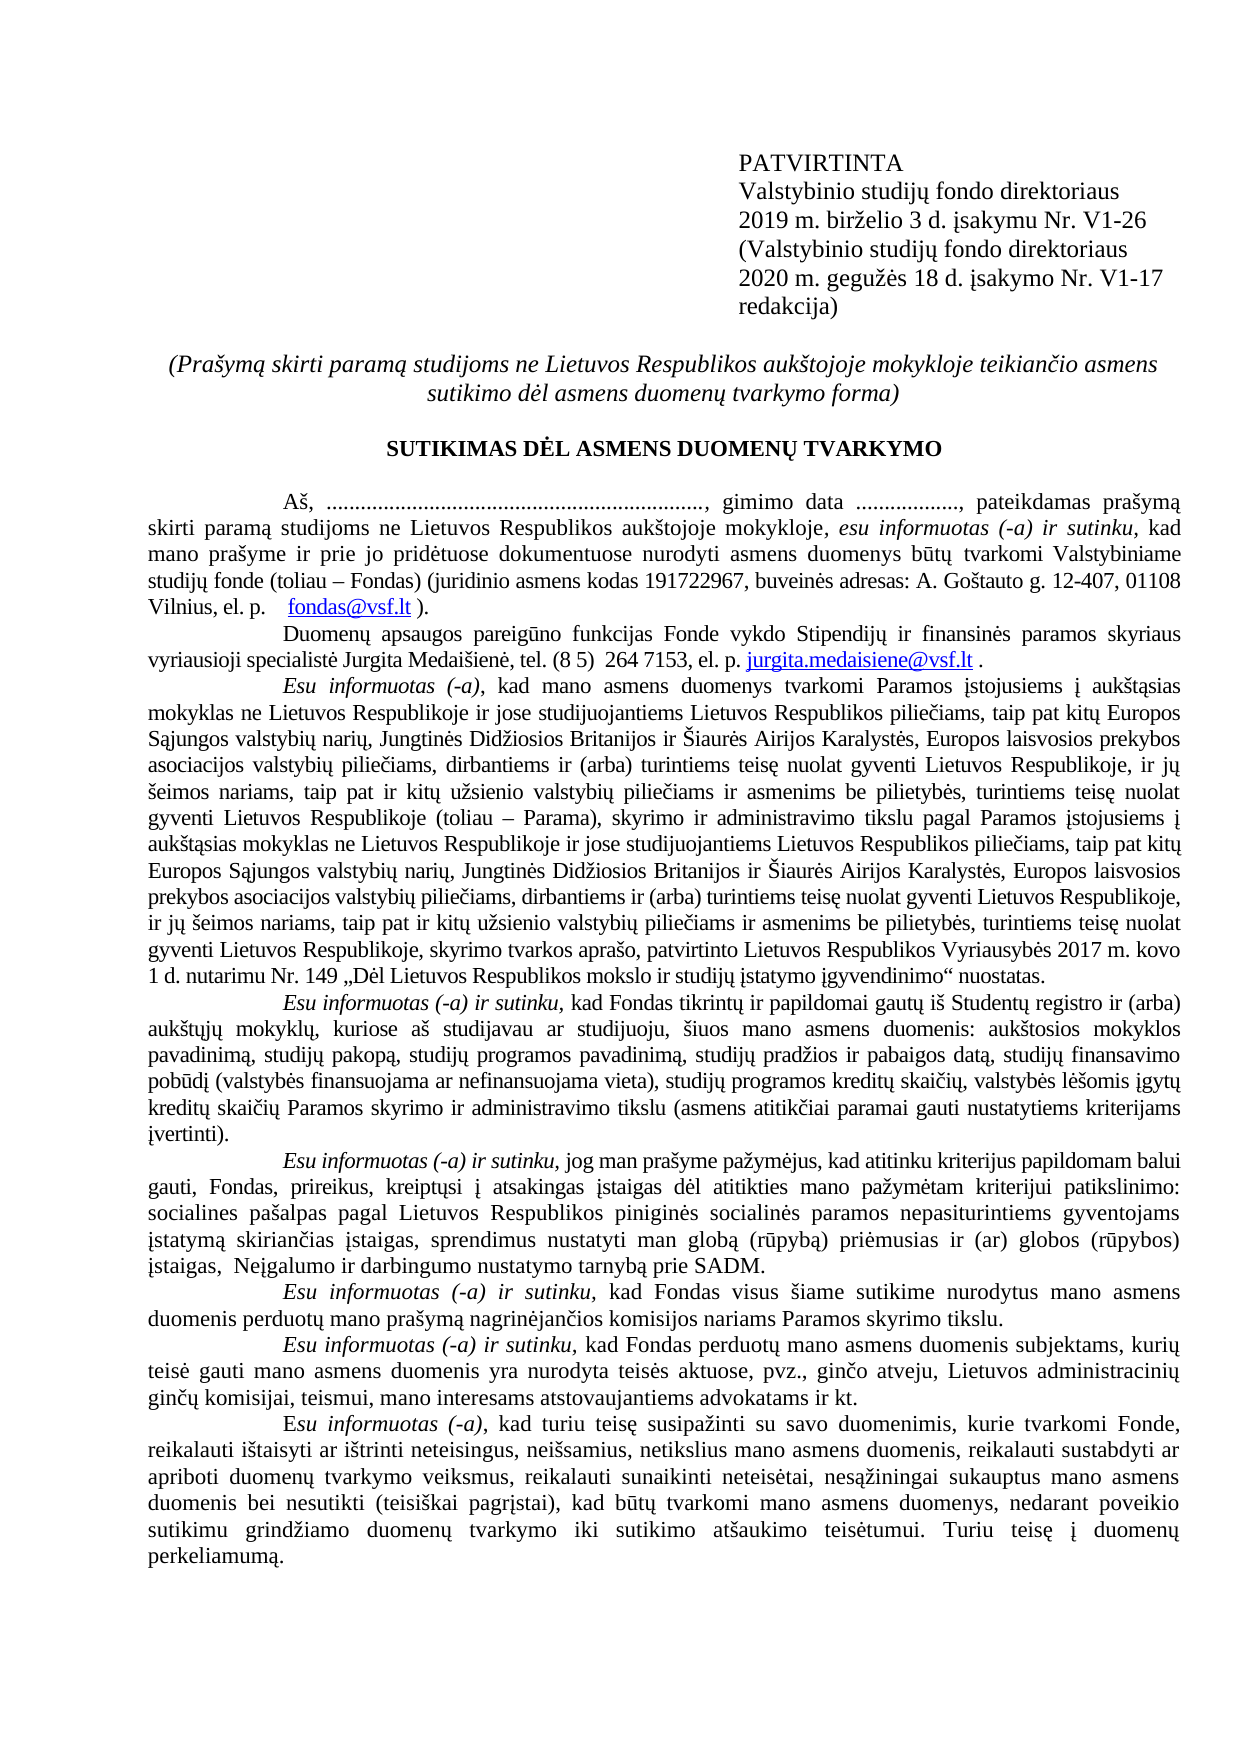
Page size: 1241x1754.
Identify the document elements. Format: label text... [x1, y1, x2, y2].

text Aš, .................................................................., gimimo data .................., pateikdamas prašymą skirti paramą studijoms ne Lietuvos Respublikos aukštojoje mokykloje, esu informuotas (-a) ir sutinku, kad mano prašyme ir prie jo pridėtuose dokumentuose nurodyti asmens duomenys būtų tvarkomi Valstybiniame studijų fonde (toliau – Fondas) (juridinio asmens kodas 191722967, buveinės adresas: A. Goštauto g. 12-407, 01108 Vilnius, el. p. fondas@vsf.lt ). [148, 488, 1181, 619]
text PATVIRTINTA [738, 148, 1181, 176]
text Esu informuotas (-a) ir sutinku, kad Fondas visus šiame sutikime nurodytus mano asmens duomenis perduotų mano prašymą nagrinėjančios komisijos nariams Paramos skyrimo tikslu. [148, 1278, 1181, 1331]
text Esu informuotas (-a) ir sutinku, kad Fondas perduotų mano asmens duomenis subjektams, kurių teisė gauti mano asmens duomenis yra nurodyta teisės aktuose, pvz., ginčo atveju, Lietuvos administracinių ginčų komisijai, teismui, mano interesams atstovaujantiems advokatams ir kt. [148, 1331, 1181, 1410]
text (Prašymą skirti paramą studijoms ne Lietuvos Respublikos aukštojoje mokykloje teikiančio asmens sutikimo dėl asmens duomenų tvarkymo forma) [148, 349, 1181, 406]
text Esu informuotas (-a), kad turiu teisę susipažinti su savo duomenimis, kurie tvarkomi Fonde, reikalauti ištaisyti ar ištrinti neteisingus, neišsamius, netikslius mano asmens duomenis, reikalauti sustabdyti ar apriboti duomenų tvarkymo veiksmus, reikalauti sunaikinti neteisėtai, nesąžiningai sukauptus mano asmens duomenis bei nesutikti (teisiškai pagrįstai), kad būtų tvarkomi mano asmens duomenys, nedarant poveikio sutikimu grindžiamo duomenų tvarkymo iki sutikimo atšaukimo teisėtumui. Turiu teisę į duomenų perkeliamumą. [148, 1410, 1181, 1568]
text Esu informuotas (-a) ir sutinku, kad Fondas tikrintų ir papildomai gautų iš Studentų registro ir (arba) aukštųjų mokyklų, kuriose aš studijavau ar studijuoju, šiuos mano asmens duomenis: aukštosios mokyklos pavadinimą, studijų pakopą, studijų programos pavadinimą, studijų pradžios ir pabaigos datą, studijų finansavimo pobūdį (valstybės finansuojama ar nefinansuojama vieta), studijų programos kreditų skaičių, valstybės lėšomis įgytų kreditų skaičių Paramos skyrimo ir administravimo tikslu (asmens atitikčiai paramai gauti nustatytiems kriterijams įvertinti). [148, 988, 1181, 1147]
text Esu informuotas (-a) ir sutinku, jog man prašyme pažymėjus, kad atitinku kriterijus papildomam balui gauti, Fondas, prireikus, kreiptųsi į atsakingas įstaigas dėl atitikties mano pažymėtam kriterijui patikslinimo: socialines pašalpas pagal Lietuvos Respublikos piniginės socialinės paramos nepasiturintiems gyventojams įstatymą skiriančias įstaigas, sprendimus nustatyti man globą (rūpybą) priėmusias ir (ar) globos (rūpybos) įstaigas, Neįgalumo ir darbingumo nustatymo tarnybą prie SADM. [148, 1147, 1181, 1278]
text Esu informuotas (-a), kad mano asmens duomenys tvarkomi Paramos įstojusiems į aukštąsias mokyklas ne Lietuvos Respublikoje ir jose studijuojantiems Lietuvos Respublikos piliečiams, taip pat kitų Europos Sąjungos valstybių narių, Jungtinės Didžiosios Britanijos ir Šiaurės Airijos Karalystės, Europos laisvosios prekybos asociacijos valstybių piliečiams, dirbantiems ir (arba) turintiems teisę nuolat gyventi Lietuvos Respublikoje, ir jų šeimos nariams, taip pat ir kitų užsienio valstybių piliečiams ir asmenims be pilietybės, turintiems teisę nuolat gyventi Lietuvos Respublikoje (toliau – Parama), skyrimo ir administravimo tikslu pagal Paramos įstojusiems į aukštąsias mokyklas ne Lietuvos Respublikoje ir jose studijuojantiems Lietuvos Respublikos piliečiams, taip pat kitų Europos Sąjungos valstybių narių, Jungtinės Didžiosios Britanijos ir Šiaurės Airijos Karalystės, Europos laisvosios prekybos asociacijos valstybių piliečiams, dirbantiems ir (arba) turintiems teisę nuolat gyventi Lietuvos Respublikoje, ir jų šeimos nariams, taip pat ir kitų užsienio valstybių piliečiams ir asmenims be pilietybės, turintiems teisę nuolat gyventi Lietuvos Respublikoje, skyrimo tvarkos aprašo, patvirtinto Lietuvos Respublikos Vyriausybės 2017 m. kovo 1 d. nutarimu Nr. 149 „Dėl Lietuvos Respublikos mokslo ir studijų įstatymo įgyvendinimo“ nuostatas. [148, 672, 1181, 988]
text (Valstybinio studijų fondo direktoriaus [738, 234, 1181, 263]
text Duomenų apsaugos pareigūno funkcijas Fonde vykdo Stipendijų ir finansinės paramos skyriaus vyriausioji specialistė Jurgita Medaišienė, tel. (8 5) 264 7153, el. p. jurgita.medaisiene@vsf.lt . [148, 619, 1181, 672]
text 2020 m. gegužės 18 d. įsakymo Nr. V1-17 redakcija) [738, 263, 1181, 320]
text Valstybinio studijų fondo direktoriaus [738, 176, 1181, 205]
text 2019 m. birželio 3 d. įsakymu Nr. V1-26 [738, 205, 1181, 234]
text SUTIKIMAS DĖL ASMENS DUOMENŲ TVARKYMO [148, 435, 1181, 461]
